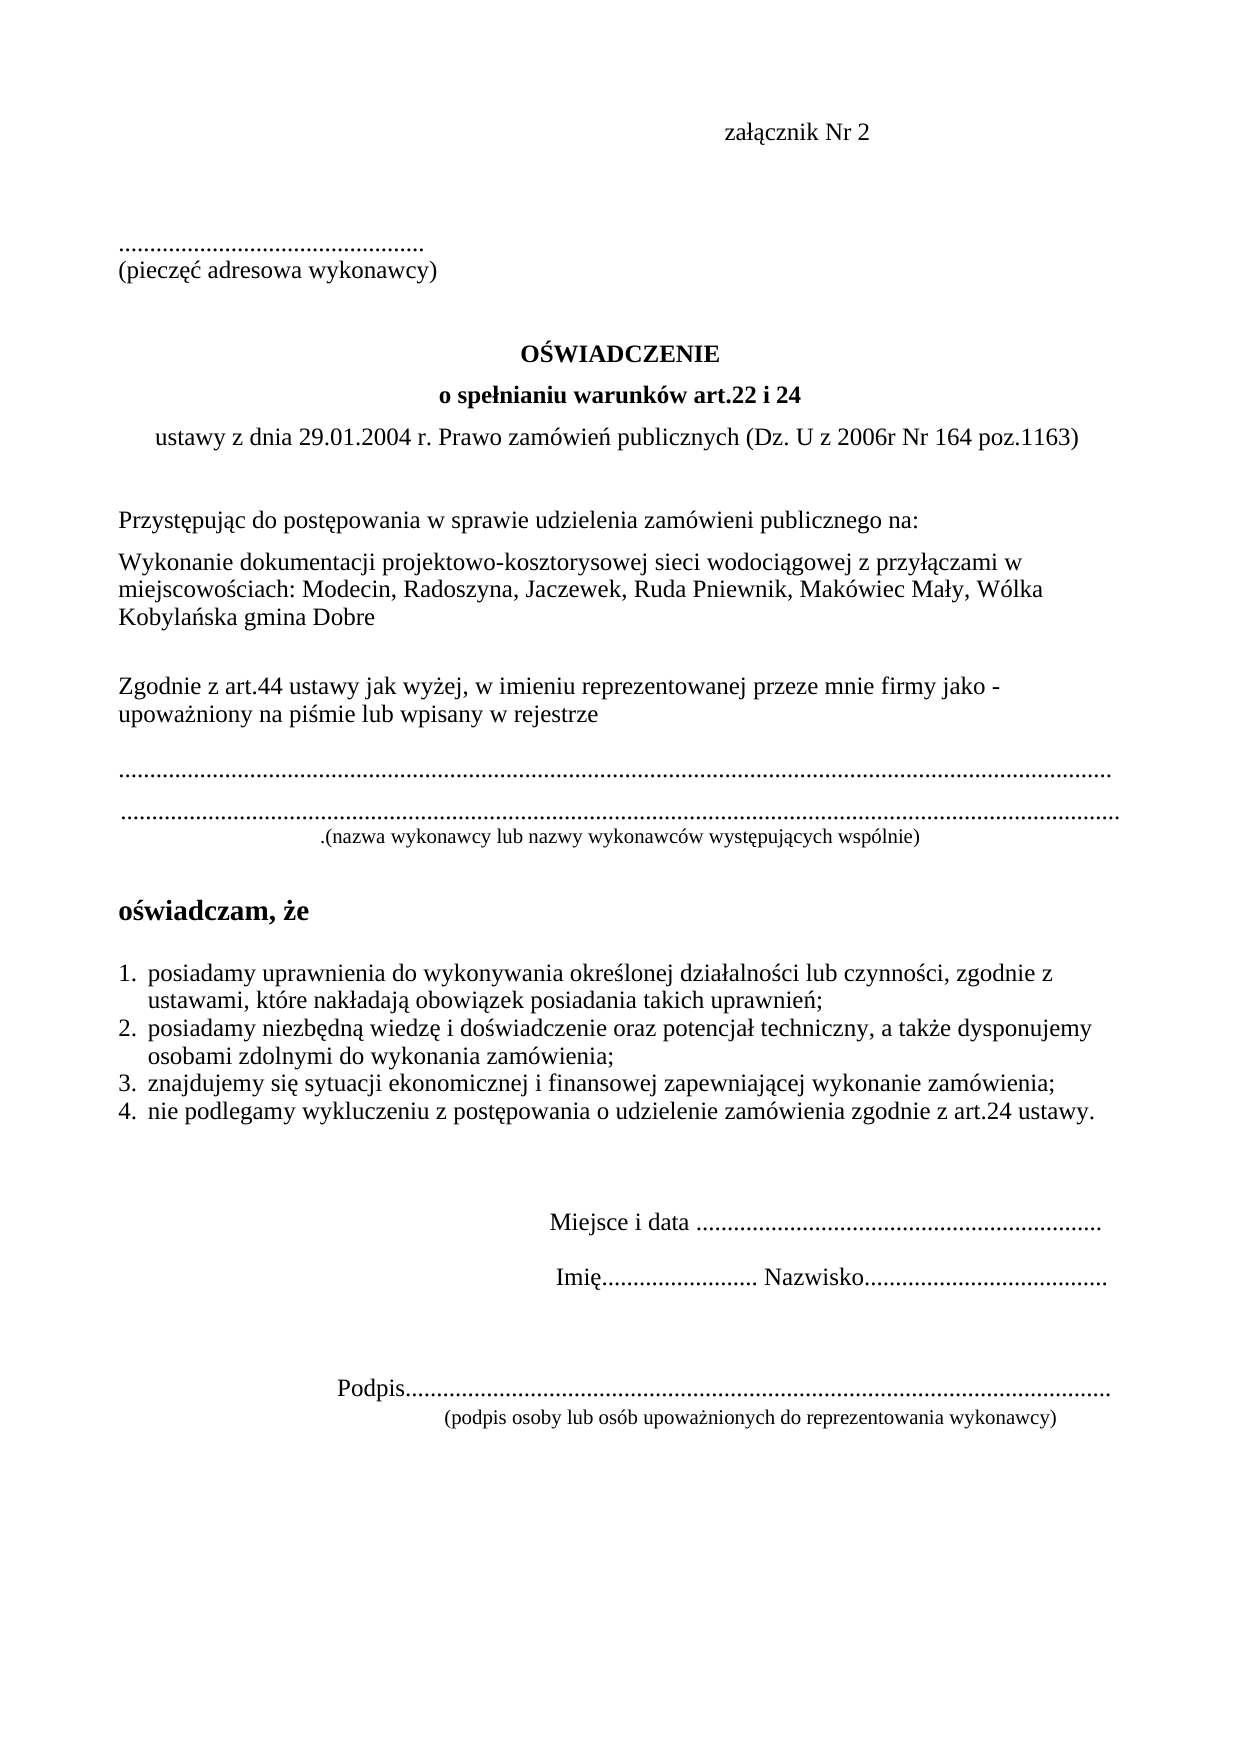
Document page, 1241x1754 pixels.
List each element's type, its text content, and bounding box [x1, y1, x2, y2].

text Imię......................... Nazwisko....................................... [118, 1263, 1122, 1291]
text o spełnianiu warunków art.22 i 24 [118, 381, 1122, 409]
list nie podlegamy wykluczeniu z postępowania o udzielenie zamówienia zgodnie z art.24 ustawy. [118, 1097, 1122, 1125]
text (pieczęć adresowa wykonawcy) [118, 257, 1122, 284]
text ................................................. [118, 229, 1122, 257]
list znajdujemy się sytuacji ekonomicznej i finansowej zapewniającej wykonanie zamówienia; [118, 1069, 1122, 1097]
text załącznik Nr 2 [118, 118, 1122, 146]
list posiadamy niezbędną wiedzę i doświadczenie oraz potencjał techniczny, a także dysponujemy osobami zdolnymi do wykonania zamówienia; [118, 1014, 1122, 1069]
text OŚWIADCZENIE [118, 340, 1122, 367]
text .................................................................................................................................................................(nazwa wykonawcy lub nazwy wykonawców występujących wspólnie) [118, 797, 1122, 848]
text Przystępując do postępowania w sprawie udzielenia zamówieni publicznego na: [118, 506, 1122, 534]
text oświadczam, że [118, 894, 1122, 926]
list posiadamy uprawnienia do wykonywania określonej działalności lub czynności, zgodnie z ustawami, które nakładają obowiązek posiadania takich uprawnień; [118, 959, 1122, 1014]
text Zgodnie z art.44 ustawy jak wyżej, w imieniu reprezentowanej przeze mnie firmy jako - upoważniony na piśmie lub wpisany w rejestrze [118, 672, 1122, 728]
text Podpis................................................................................................................. [118, 1374, 1122, 1402]
text (podpis osoby lub osób upoważnionych do reprezentowania wykonawcy) [118, 1402, 1122, 1430]
text ustawy z dnia 29.01.2004 r. Prawo zamówień publicznych (Dz. U z 2006r Nr 164 poz.1163) [118, 423, 1122, 451]
text Miejsce i data ................................................................. [118, 1208, 1122, 1236]
text ............................................................................................................................................................... [118, 755, 1122, 783]
text Wykonanie dokumentacji projektowo-kosztorysowej sieci wodociągowej z przyłączami w miejscowościach: Modecin, Radoszyna, Jaczewek, Ruda Pniewnik, Makówiec Mały, Wólka Kobylańska gmina Dobre [118, 548, 1122, 631]
